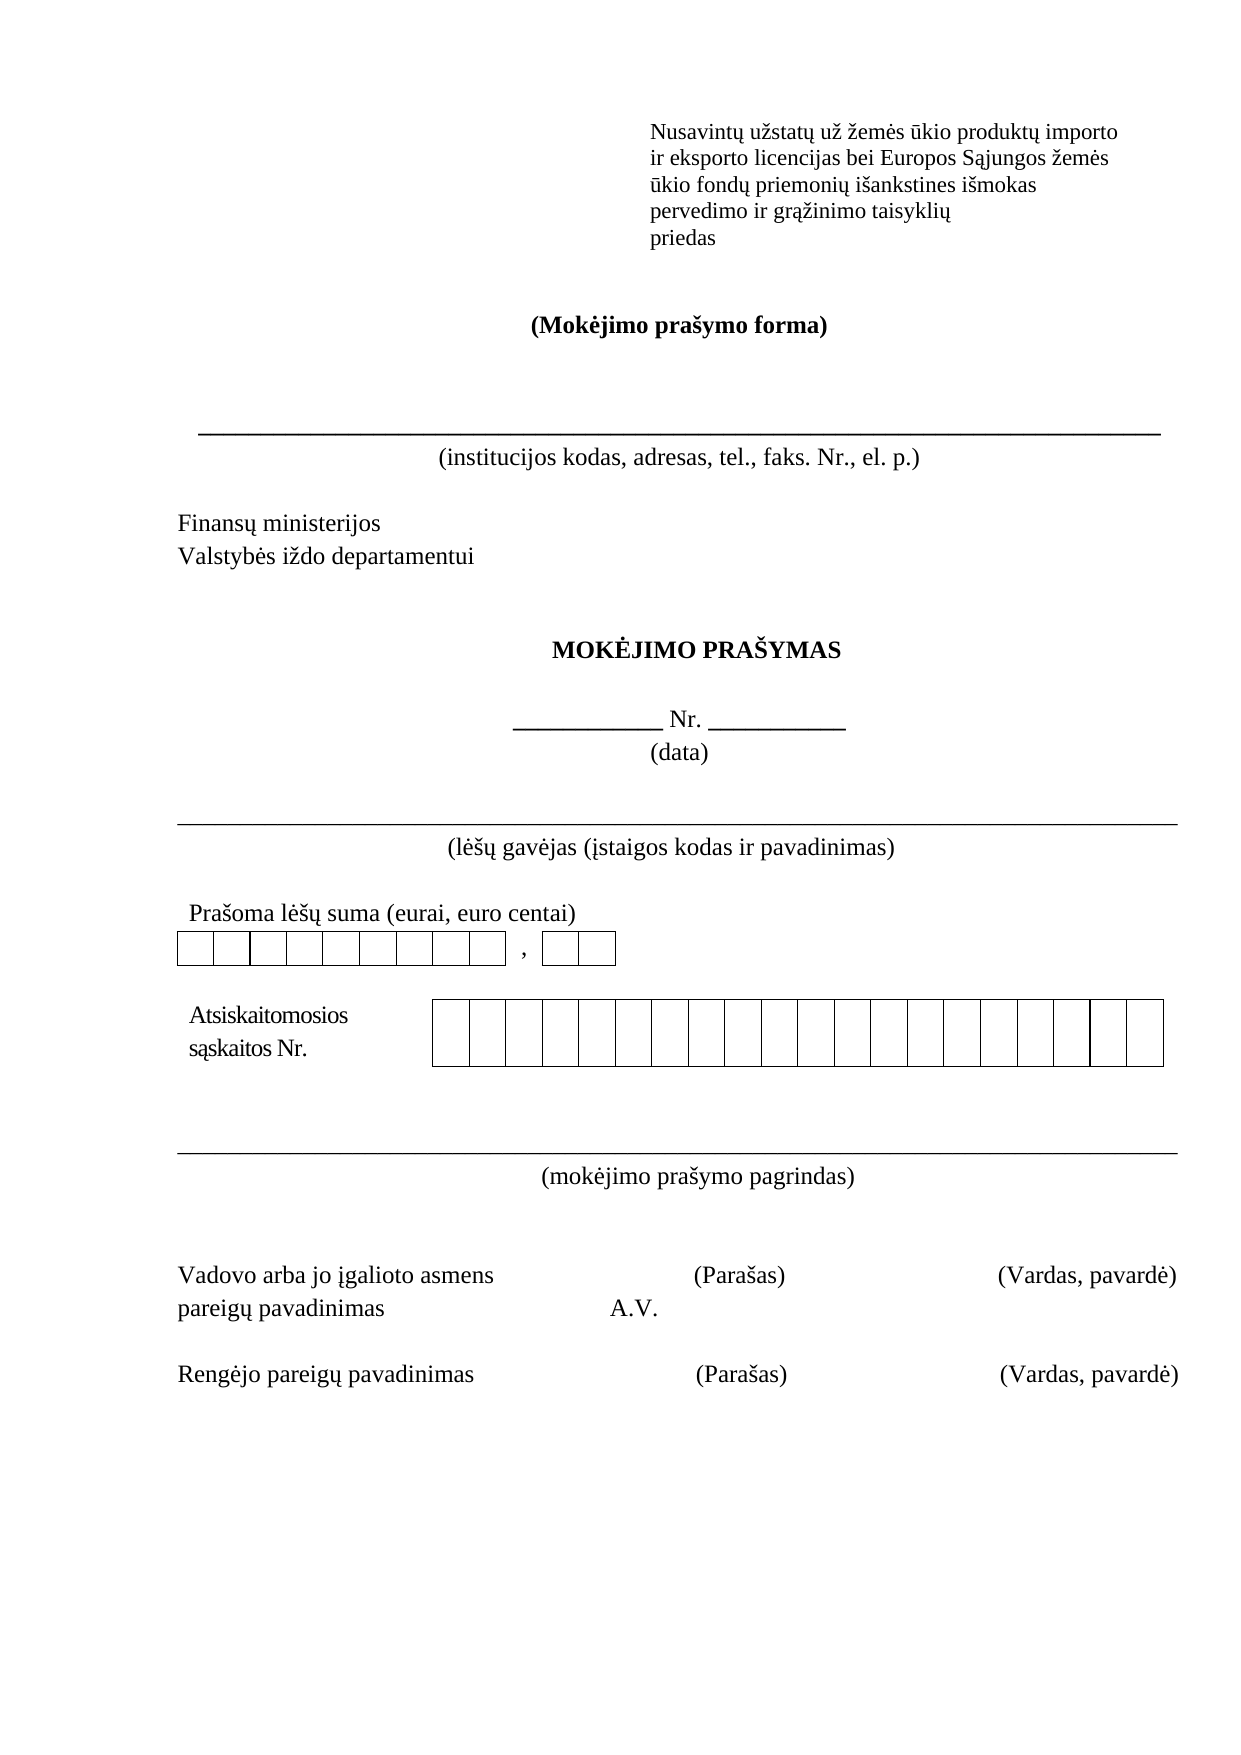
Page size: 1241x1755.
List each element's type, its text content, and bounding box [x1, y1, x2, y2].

table_header [652, 865, 688, 898]
table_cell [251, 932, 286, 965]
table_cell [652, 1000, 688, 1066]
table_header [725, 865, 761, 898]
table_header [761, 865, 798, 898]
text (institucijos kodas, adresas, tel., faks. Nr., el. p.) [177, 442, 1181, 471]
table_cell [396, 1066, 432, 1100]
table_cell [1054, 1000, 1089, 1066]
text (Mokėjimo prašymo forma) [177, 310, 1181, 339]
text ________________________________________________________________________________ [177, 799, 1181, 828]
table_cell [433, 932, 469, 965]
text (mokėjimo prašymo pagrindas) [447, 1161, 1181, 1189]
table_cell [1127, 965, 1163, 999]
table_cell [688, 931, 725, 965]
table_cell [579, 966, 615, 999]
table_cell [798, 1067, 834, 1100]
table_cell [652, 1067, 688, 1100]
table_cell [798, 965, 834, 999]
table_cell [506, 1000, 542, 1066]
table_cell [543, 1000, 578, 1066]
table_cell [616, 1000, 651, 1066]
table_cell [323, 1066, 359, 1100]
table_cell [980, 931, 1017, 965]
table_header [396, 865, 432, 898]
table_cell [835, 1000, 870, 1066]
table_header [1090, 865, 1127, 898]
table_header [798, 865, 834, 898]
table_cell [542, 966, 579, 999]
table_cell [286, 1066, 323, 1100]
table_cell [944, 1000, 980, 1066]
table_header [250, 865, 286, 898]
table_cell [798, 1000, 834, 1066]
table_cell [1017, 965, 1053, 999]
table_cell [761, 965, 798, 999]
table_cell [470, 932, 505, 965]
table_cell [944, 1067, 980, 1100]
table_cell [543, 932, 578, 965]
text Valstybės iždo departamentui [177, 541, 1181, 570]
table_header [177, 865, 213, 898]
table_cell [615, 1067, 652, 1100]
text (lėšų gavėjas (įstaigos kodas ir pavadinimas) [312, 832, 1181, 861]
table_cell [652, 965, 688, 999]
table_cell [214, 1066, 250, 1100]
text MOKĖJIMO PRAŠYMAS [177, 635, 1216, 664]
table_cell [433, 1000, 469, 1066]
table_cell [944, 931, 980, 965]
table_cell [1127, 1067, 1163, 1100]
text Nusavintų užstatų už žemės ūkio produktų importo [177, 118, 1181, 144]
table_cell [1017, 931, 1053, 965]
table_cell [834, 965, 871, 999]
table_header [1017, 865, 1053, 898]
table_cell [761, 1067, 798, 1100]
table_header [871, 865, 907, 898]
table_cell [1127, 931, 1163, 965]
table_cell [360, 1066, 396, 1100]
table_cell [688, 965, 725, 999]
text (data) [177, 737, 1181, 766]
table_cell [798, 931, 834, 965]
text ________________________________________________________________________________ [177, 1128, 1181, 1157]
text ____________ Nr. ___________ [177, 704, 1181, 733]
table_cell [506, 965, 542, 999]
table_cell [397, 932, 432, 965]
table_cell Atsiskaitomosios sąskaitos Nr. [177, 999, 432, 1066]
table_header [469, 865, 506, 898]
table_cell [542, 1067, 579, 1100]
table_cell [1090, 965, 1127, 999]
table_header [323, 865, 359, 898]
table_cell [1054, 931, 1090, 965]
table_header [506, 865, 542, 898]
table_cell [323, 966, 359, 999]
table_cell [506, 1067, 542, 1100]
table_cell [616, 931, 652, 965]
table_cell [214, 966, 286, 999]
table_cell [652, 931, 688, 965]
table_cell [469, 966, 506, 999]
table_header [360, 865, 396, 898]
table_header [908, 865, 944, 898]
text ir eksporto licencijas bei Europos Sąjungos žemės [177, 144, 1181, 171]
table_cell Prašoma lėšų suma (eurai, euro centai) [177, 898, 1163, 931]
table_cell [688, 1067, 725, 1100]
table_cell [214, 932, 249, 965]
table_cell [908, 931, 944, 965]
table_cell [871, 1067, 907, 1100]
table_cell [1090, 1067, 1127, 1100]
table_cell [725, 1067, 761, 1100]
table_header [688, 865, 725, 898]
table_cell [908, 1067, 944, 1100]
table_cell [762, 1000, 797, 1066]
table_header [980, 865, 1017, 898]
table_cell [1090, 931, 1127, 965]
text pervedimo ir grąžinimo taisyklių [177, 197, 1181, 223]
text ūkio fondų priemonių išankstines išmokas [177, 171, 1181, 197]
table_header [944, 865, 980, 898]
table_cell [725, 1000, 761, 1066]
text Finansų ministerijos [177, 508, 1181, 537]
table_header [286, 865, 323, 898]
table_cell [579, 1000, 615, 1066]
table_cell [908, 1000, 943, 1066]
table_cell [871, 1000, 907, 1066]
table_cell [396, 966, 432, 999]
table_cell [433, 1067, 469, 1100]
table_cell [761, 931, 798, 965]
table_header [214, 865, 250, 898]
text Rengėjo pareigų pavadinimas (Parašas) (Vardas, pavardė) [177, 1359, 1181, 1425]
table_cell [871, 931, 907, 965]
text pareigų pavadinimas A.V. [177, 1293, 1181, 1322]
table_cell [177, 966, 213, 999]
table_cell [834, 1067, 871, 1100]
table_cell [579, 1067, 615, 1100]
table_header [1127, 865, 1163, 898]
table_cell [286, 966, 323, 999]
table_cell [1054, 1067, 1090, 1100]
table_cell , [506, 931, 542, 965]
text _____________________________________________________________________________ [177, 409, 1181, 438]
table_header [579, 865, 615, 898]
table_header [542, 865, 579, 898]
table_cell [177, 1066, 213, 1100]
table_cell [360, 932, 396, 965]
table_cell [323, 932, 359, 965]
table_cell [287, 932, 322, 965]
table_cell [725, 931, 761, 965]
table_cell [579, 932, 615, 965]
table_header [1054, 865, 1090, 898]
table_cell [1054, 965, 1090, 999]
table_cell [725, 965, 761, 999]
table_cell [615, 965, 652, 999]
table_cell [980, 1067, 1017, 1100]
table_cell [1127, 1000, 1163, 1066]
table_header [615, 865, 652, 898]
table_cell [433, 966, 469, 999]
table_cell [871, 965, 907, 999]
table_cell [1017, 1067, 1053, 1100]
table_cell [470, 1000, 505, 1066]
table_cell [981, 1000, 1017, 1066]
table_cell [944, 965, 980, 999]
table_header [834, 865, 871, 898]
table_cell [980, 965, 1017, 999]
table_cell [469, 1067, 506, 1100]
table_header [433, 865, 469, 898]
table_cell [1018, 1000, 1053, 1066]
text Vadovo arba jo įgalioto asmens (Parašas) (Vardas, pavardė) [177, 1260, 1181, 1289]
table_cell [178, 932, 213, 965]
table_cell [689, 1000, 724, 1066]
table_cell [360, 966, 396, 999]
table_cell [1091, 1000, 1126, 1066]
table_cell [250, 1066, 286, 1100]
table_cell [834, 931, 871, 965]
table_cell [908, 965, 944, 999]
text priedas [177, 223, 1181, 250]
